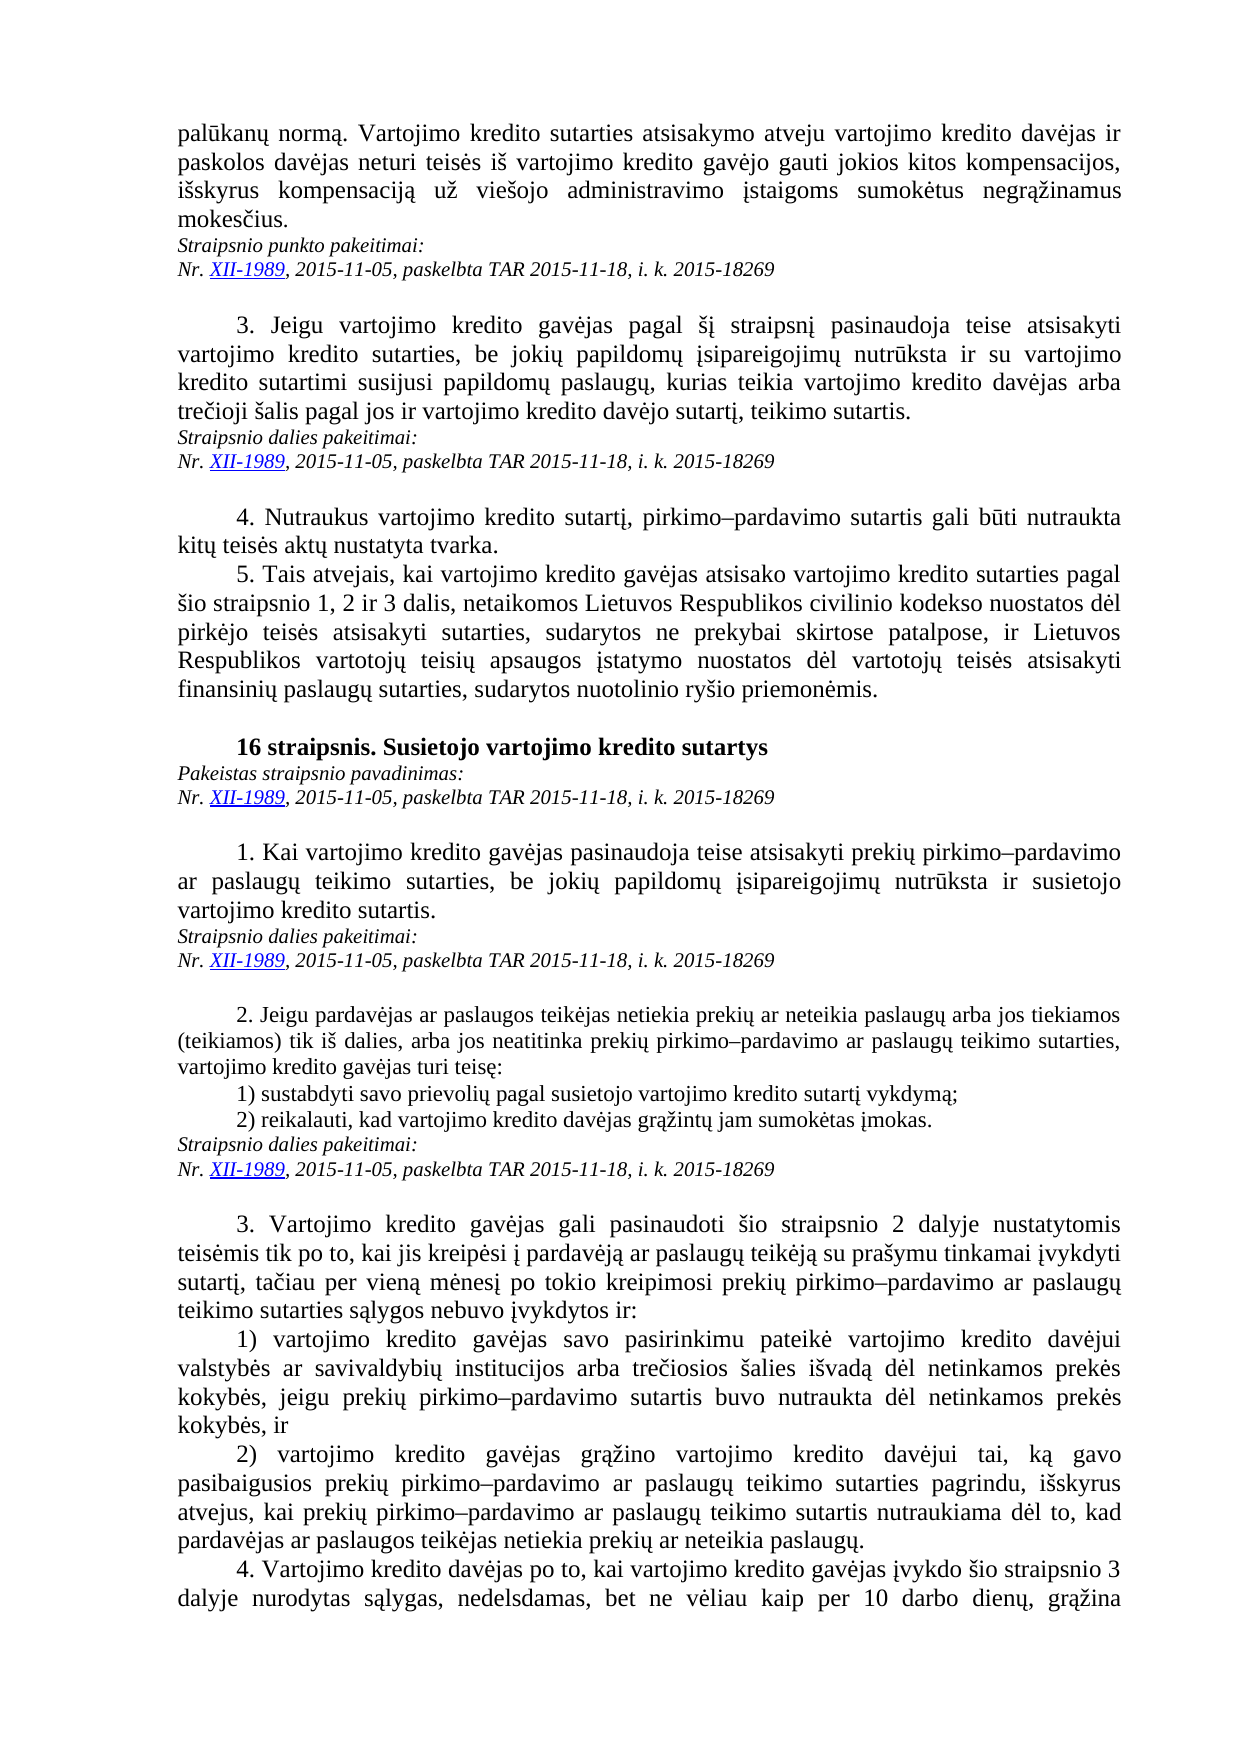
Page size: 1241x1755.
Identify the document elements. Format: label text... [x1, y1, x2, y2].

text Pakeistas straipsnio pavadinimas: [177, 761, 1122, 785]
text Nr. XII-1989, 2015-11-05, paskelbta TAR 2015-11-18, i. k. 2015-18269 [177, 257, 1122, 281]
text palūkanų normą. Vartojimo kredito sutarties atsisakymo atveju vartojimo kredito davėjas ir paskolos davėjas neturi teisės iš vartojimo kredito gavėjo gauti jokios kitos kompensacijos, išskyrus kompensaciją už viešojo administravimo įstaigoms sumokėtus negrąžinamus mokesčius. [177, 118, 1122, 233]
text 2. Jeigu pardavėjas ar paslaugos teikėjas netiekia prekių ar neteikia paslaugų arba jos tiekiamos (teikiamos) tik iš dalies, arba jos neatitinka prekių pirkimo–pardavimo ar paslaugų teikimo sutarties, vartojimo kredito gavėjas turi teisę: [177, 1001, 1122, 1080]
text 5. Tais atvejais, kai vartojimo kredito gavėjas atsisako vartojimo kredito sutarties pagal šio straipsnio 1, 2 ir 3 dalis, netaikomos Lietuvos Respublikos civilinio kodekso nuostatos dėl pirkėjo teisės atsisakyti sutarties, sudarytos ne prekybai skirtose patalpose, ir Lietuvos Respublikos vartotojų teisių apsaugos įstatymo nuostatos dėl vartotojų teisės atsisakyti finansinių paslaugų sutarties, sudarytos nuotolinio ryšio priemonėmis. [177, 559, 1122, 703]
text 1. Kai vartojimo kredito gavėjas pasinaudoja teise atsisakyti prekių pirkimo–pardavimo ar paslaugų teikimo sutarties, be jokių papildomų įsipareigojimų nutrūksta ir susietojo vartojimo kredito sutartis. [177, 837, 1122, 924]
text Nr. XII-1989, 2015-11-05, paskelbta TAR 2015-11-18, i. k. 2015-18269 [177, 948, 1122, 972]
text Nr. XII-1989, 2015-11-05, paskelbta TAR 2015-11-18, i. k. 2015-18269 [177, 449, 1122, 473]
text 3. Jeigu vartojimo kredito gavėjas pagal šį straipsnį pasinaudoja teise atsisakyti vartojimo kredito sutarties, be jokių papildomų įsipareigojimų nutrūksta ir su vartojimo kredito sutartimi susijusi papildomų paslaugų, kurias teikia vartojimo kredito davėjas arba trečioji šalis pagal jos ir vartojimo kredito davėjo sutartį, teikimo sutartis. [177, 310, 1122, 425]
text Straipsnio punkto pakeitimai: [177, 233, 1122, 257]
text 3. Vartojimo kredito gavėjas gali pasinaudoti šio straipsnio 2 dalyje nustatytomis teisėmis tik po to, kai jis kreipėsi į pardavėją ar paslaugų teikėją su prašymu tinkamai įvykdyti sutartį, tačiau per vieną mėnesį po tokio kreipimosi prekių pirkimo–pardavimo ar paslaugų teikimo sutarties sąlygos nebuvo įvykdytos ir: [177, 1209, 1122, 1324]
text Nr. XII-1989, 2015-11-05, paskelbta TAR 2015-11-18, i. k. 2015-18269 [177, 1156, 1122, 1181]
text Straipsnio dalies pakeitimai: [177, 924, 1122, 948]
text 4. Nutraukus vartojimo kredito sutartį, pirkimo–pardavimo sutartis gali būti nutraukta kitų teisės aktų nustatyta tvarka. [177, 502, 1122, 559]
text Nr. XII-1989, 2015-11-05, paskelbta TAR 2015-11-18, i. k. 2015-18269 [177, 785, 1122, 809]
text 4. Vartojimo kredito davėjas po to, kai vartojimo kredito gavėjas įvykdo šio straipsnio 3 dalyje nurodytas sąlygas, nedelsdamas, bet ne vėliau kaip per 10 darbo dienų, grąžina [177, 1554, 1122, 1612]
text 2) vartojimo kredito gavėjas grąžino vartojimo kredito davėjui tai, ką gavo pasibaigusios prekių pirkimo–pardavimo ar paslaugų teikimo sutarties pagrindu, išskyrus atvejus, kai prekių pirkimo–pardavimo ar paslaugų teikimo sutartis nutraukiama dėl to, kad pardavėjas ar paslaugos teikėjas netiekia prekių ar neteikia paslaugų. [177, 1439, 1122, 1554]
text 1) vartojimo kredito gavėjas savo pasirinkimu pateikė vartojimo kredito davėjui valstybės ar savivaldybių institucijos arba trečiosios šalies išvadą dėl netinkamos prekės kokybės, jeigu prekių pirkimo–pardavimo sutartis buvo nutraukta dėl netinkamos prekės kokybės, ir [177, 1324, 1122, 1439]
text Straipsnio dalies pakeitimai: [177, 425, 1122, 449]
text 16 straipsnis. Susietojo vartojimo kredito sutartys [236, 732, 1122, 761]
text 1) sustabdyti savo prievolių pagal susietojo vartojimo kredito sutartį vykdymą; [177, 1080, 1122, 1106]
text Straipsnio dalies pakeitimai: [177, 1132, 1122, 1156]
text 2) reikalauti, kad vartojimo kredito davėjas grąžintų jam sumokėtas įmokas. [177, 1106, 1122, 1132]
